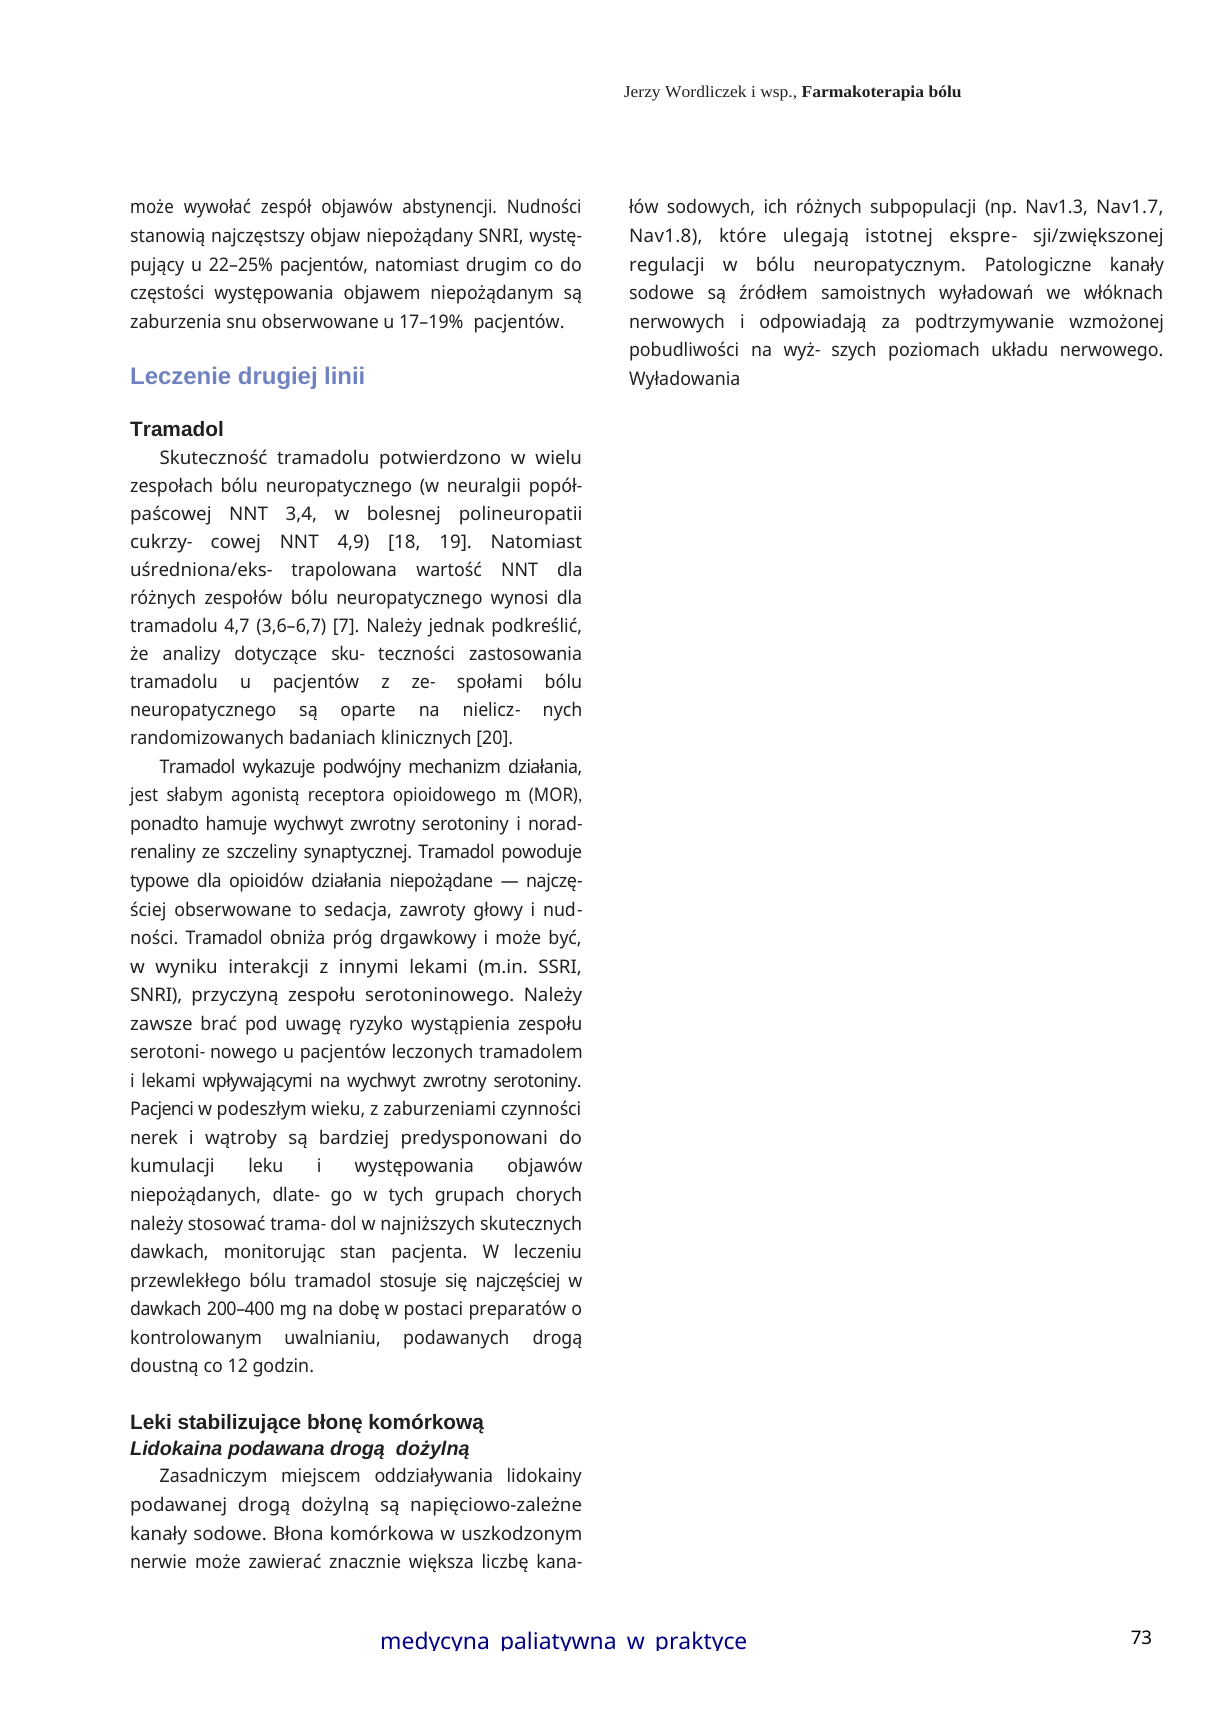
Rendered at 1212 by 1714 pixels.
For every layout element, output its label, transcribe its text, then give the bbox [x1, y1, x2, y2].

subtitle Lidokaina podawana drogą dożylną [130, 1437, 582, 1460]
subtitle Leki stabilizujące błonę komórkową [130, 1410, 582, 1434]
text Skuteczność tramadolu potwierdzono w wielu zespołach bólu neuropatycznego (w neuralgii popół- paścowej NNT 3,4, w bolesnej polineuropatii cukrzy- cowej NNT 4,9) [18, 19]. Natomiast uśredniona/eks- trapolowana wartość NNT dla różnych zespołów bólu neuropatycznego wynosi dla tramadolu 4,7 (3,6–6,7) [7]. Należy jednak podkreślić, że analizy dotyczące sku- teczności zastosowania tramadolu u pacjentów z ze- społami bólu neuropatycznego są oparte na nielicz- nych randomizowanych badaniach klinicznych [20]. [130, 444, 582, 750]
text może wywołać zespół objawów abstynencji. Nudności stanowią najczęstszy objaw niepożądany SNRI, wystę- pujący u 22–25% pacjentów, natomiast drugim co do częstości występowania objawem niepożądanym są zaburzenia snu obserwowane u 17–19% pacjentów. [130, 194, 582, 333]
subtitle Tramadol [130, 417, 582, 441]
text Zasadniczym miejscem oddziaływania lidokainy podawanej drogą dożylną są napięciowo-zależne kanały sodowe. Błona komórkowa w uszkodzonym nerwie może zawierać znacznie większa liczbę kana- [130, 1463, 582, 1574]
text łów sodowych, ich różnych subpopulacji (np. Nav1.3, Nav1.7, Nav1.8), które ulegają istotnej ekspre- sji/zwiększonej regulacji w bólu neuropatycznym. Patologiczne kanały sodowe są źródłem samoistnych wyładowań we włóknach nerwowych i odpowiadają za podtrzymywanie wzmożonej pobudliwości na wyż- szych poziomach układu nerwowego. Wyładowania [629, 194, 1163, 391]
text Tramadol wykazuje podwójny mechanizm działania, jest słabym agonistą receptora opioidowego m (MOR), ponadto hamuje wychwyt zwrotny serotoniny i norad- renaliny ze szczeliny synaptycznej. Tramadol powoduje typowe dla opioidów działania niepożądane — najczę- ściej obserwowane to sedacja, zawroty głowy i nud- ności. Tramadol obniża próg drgawkowy i może być, w wyniku interakcji z innymi lekami (m.in. SSRI, SNRI), przyczyną zespołu serotoninowego. Należy zawsze brać pod uwagę ryzyko wystąpienia zespołu serotoni- nowego u pacjentów leczonych tramadolem i lekami wpływającymi na wychwyt zwrotny serotoniny. Pacjenci w podeszłym wieku, z zaburzeniami czynności nerek i wątroby są bardziej predysponowani do kumulacji leku i występowania objawów niepożądanych, dlate- go w tych grupach chorych należy stosować trama- dol w najniższych skutecznych dawkach, monitorując stan pacjenta. W leczeniu przewlekłego bólu tramadol stosuje się najczęściej w dawkach 200–400 mg na dobę w postaci preparatów o kontrolowanym uwalnianiu, podawanych drogą doustną co 12 godzin. [130, 753, 582, 1378]
subtitle Leczenie drugiej linii [130, 362, 582, 389]
